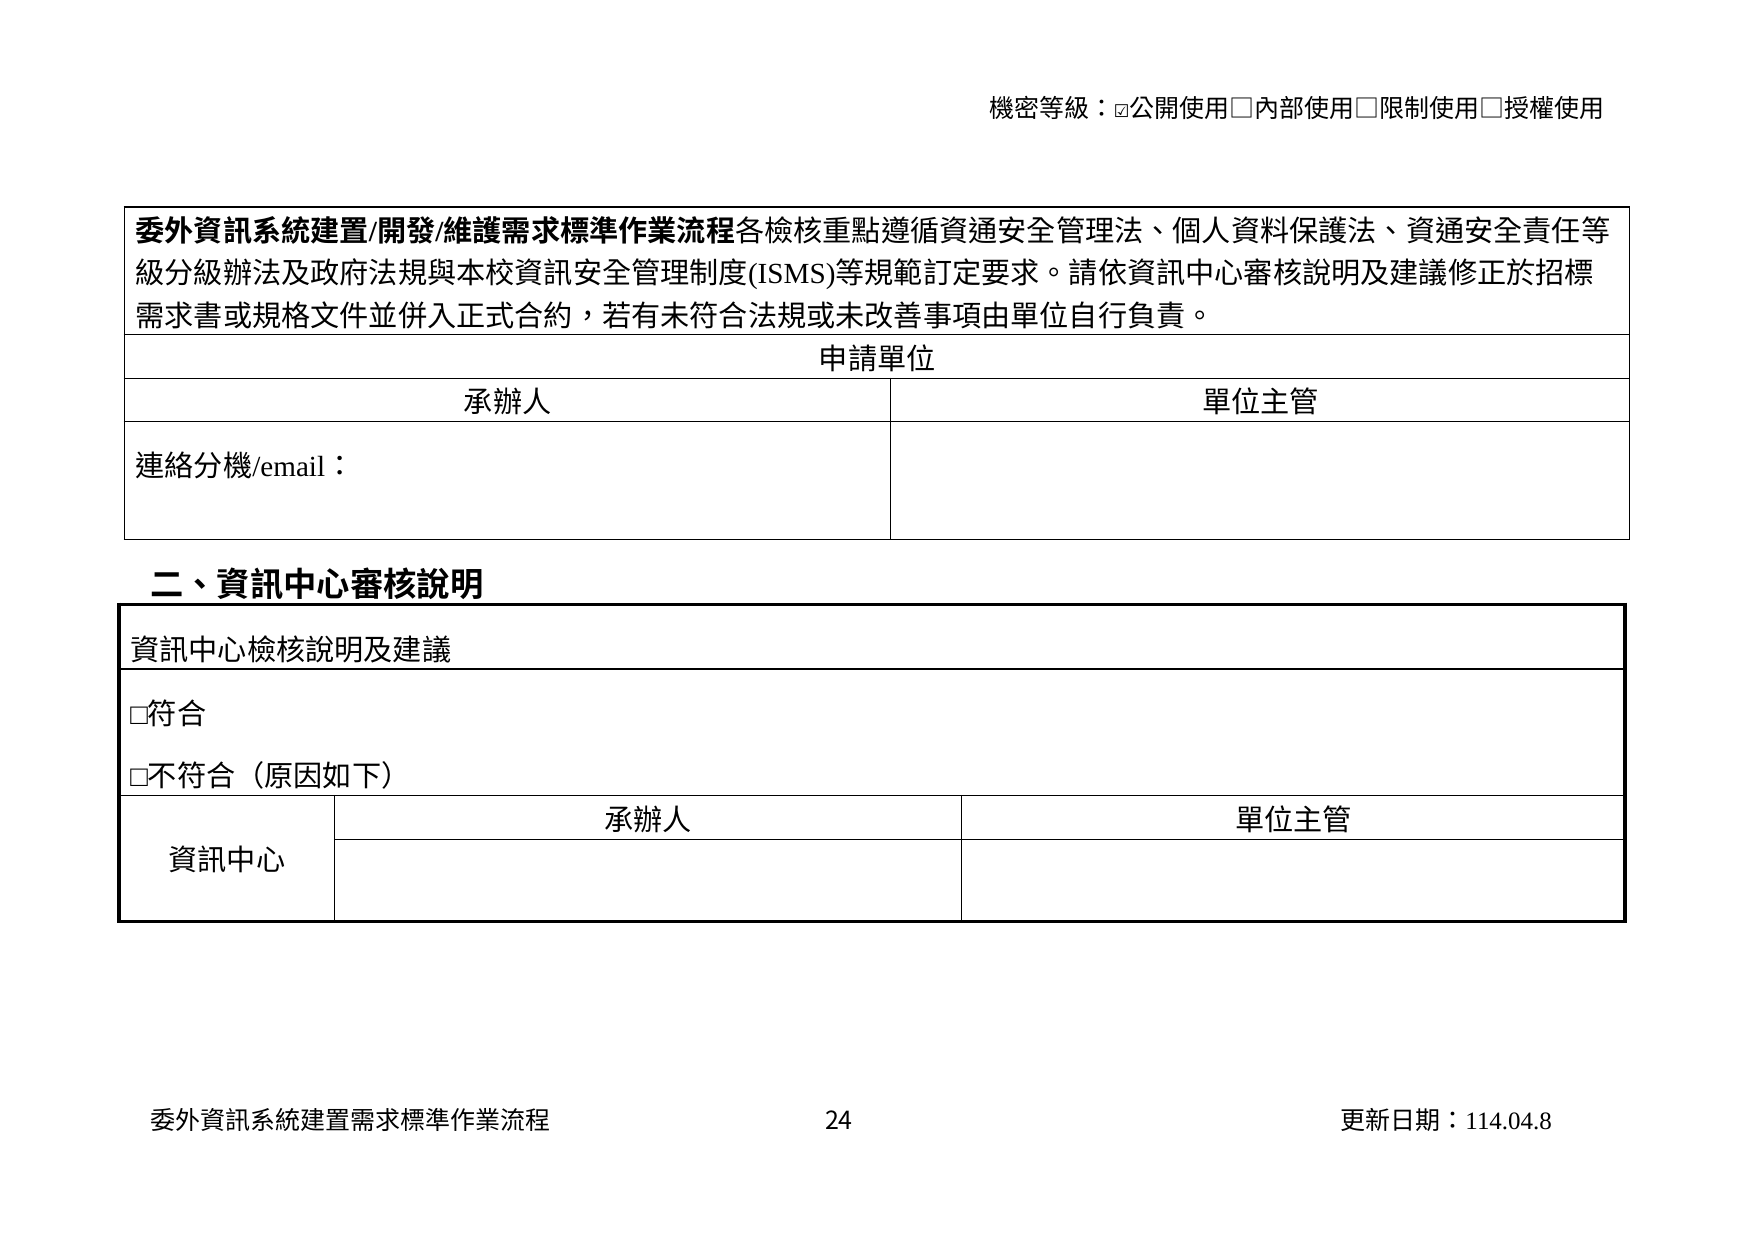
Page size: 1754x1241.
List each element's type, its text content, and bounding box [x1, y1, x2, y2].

table_cell 承辦人 [335, 796, 961, 839]
table_cell 單位主管 [891, 379, 1629, 421]
table_cell 承辦人 [125, 379, 890, 421]
table_cell 申請單位 [125, 335, 1629, 378]
table_header 資訊中心檢核說明及建議 [121, 606, 1623, 668]
table_cell [891, 422, 1629, 539]
table_cell 資訊中心 [121, 796, 334, 920]
table_cell [335, 840, 961, 920]
table_cell [962, 840, 1623, 920]
table_cell 連絡分機/email： [125, 422, 890, 539]
table_cell □符合 □不符合（原因如下） [121, 670, 1623, 795]
table_header 委外資訊系統建置/開發/維護需求標準作業流程各檢核重點遵循資通安全管理法、個人資料保護法、資通安全責任等級分級辦法及政府法規與本校資訊安全管理制度(ISMS)等規範訂定要求。請依資訊中心審核說明及建議修正於招標需求書或規格文件並併入正式合約，若有未符合法規或未改善事項由單位自行負責。 [125, 208, 1629, 334]
table_cell 單位主管 [962, 796, 1623, 839]
text 二、資訊中心審核說明 [150, 540, 1604, 603]
